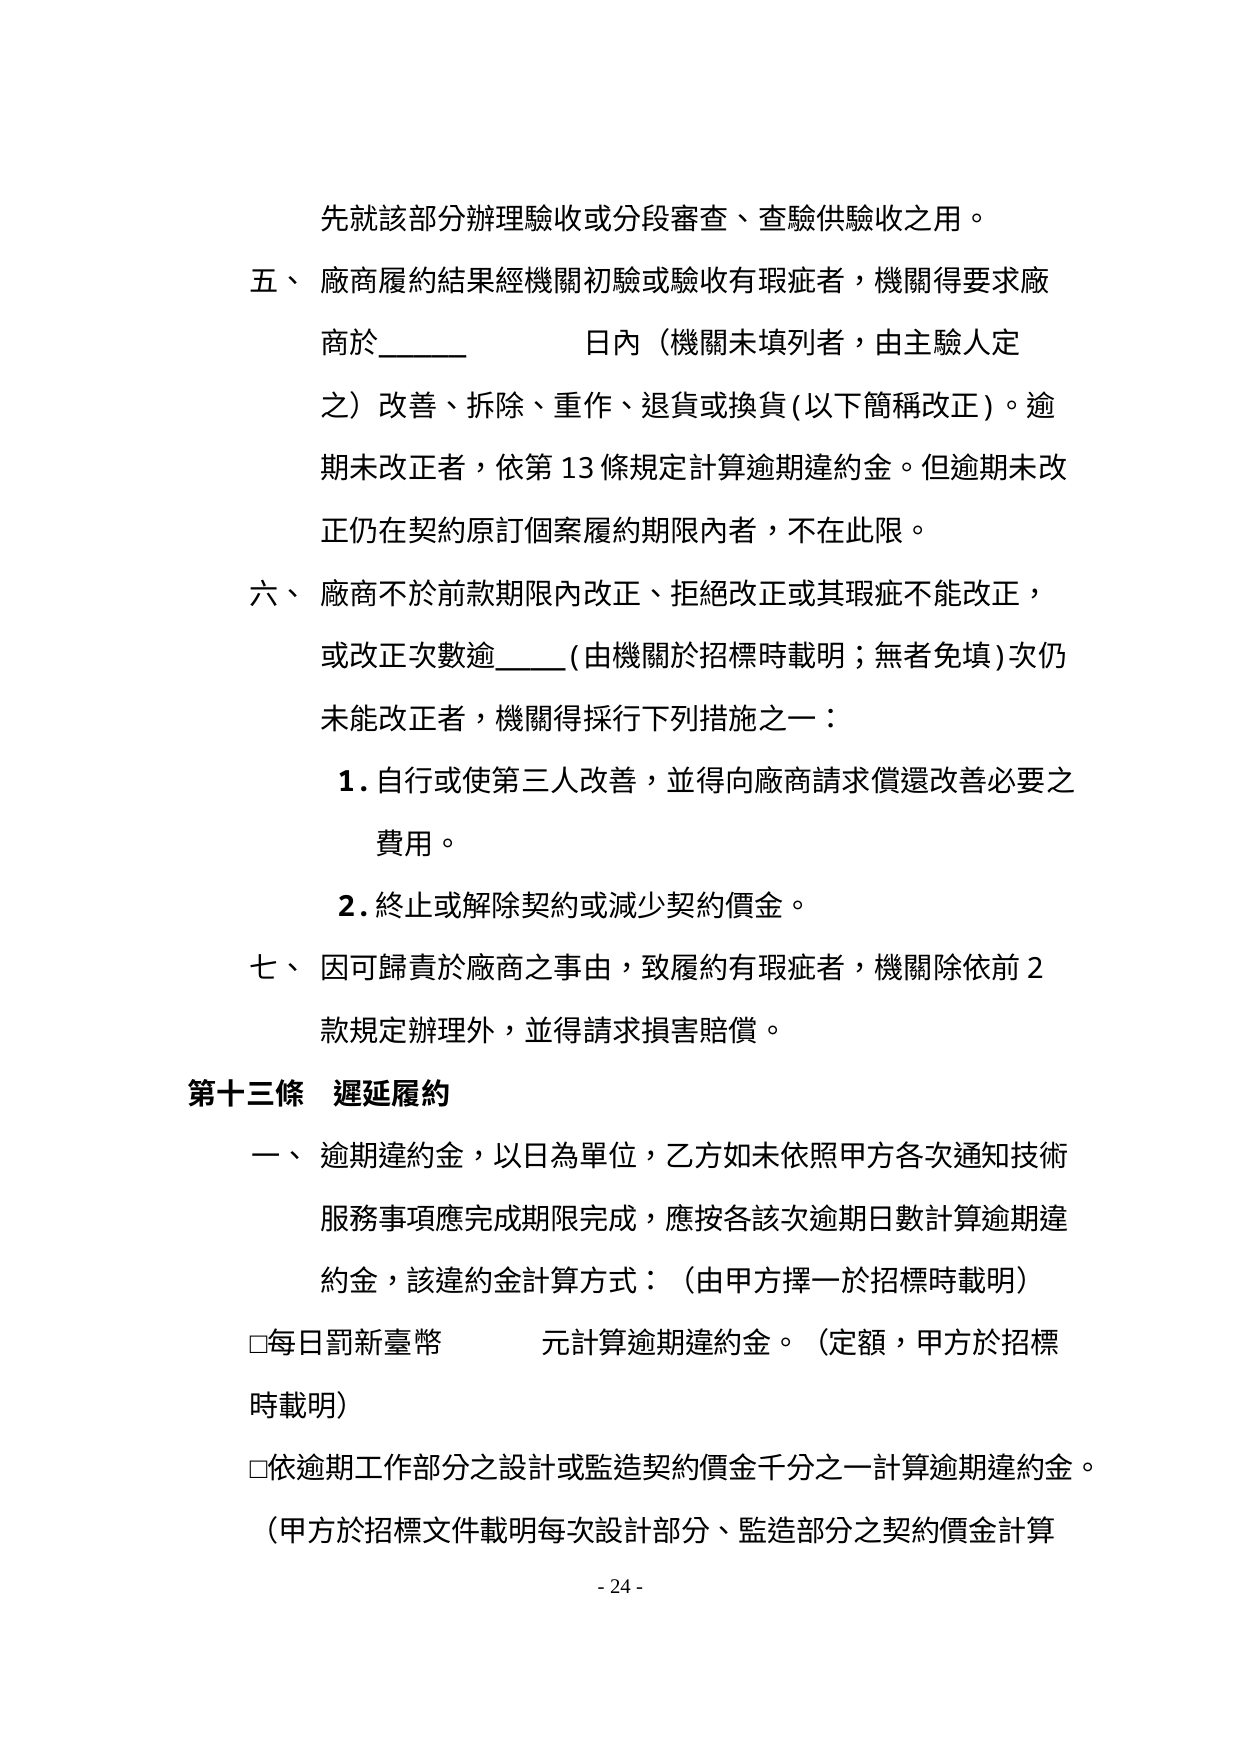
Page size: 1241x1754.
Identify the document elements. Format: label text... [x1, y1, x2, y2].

text □依逾期工作部分之設計或監造契約價金千分之一計算逾期違約金。（甲方於招標文件載明每次設計部分、監造部分之契約價金計算方式） [249, 1425, 1078, 1550]
list 先就該部分辦理驗收或分段審查、查驗供驗收之用。 [249, 175, 1078, 237]
text 第十三條 遲延履約 [187, 1050, 1078, 1112]
list 終止或解除契約或減少契約價金。 [337, 862, 1078, 925]
list 因可歸責於廠商之事由，致履約有瑕疵者，機關除依前2款規定辦理外，並得請求損害賠償。 [249, 925, 1078, 1050]
list 廠商履約結果經機關初驗或驗收有瑕疵者，機關得要求廠商於_____ 日內（機關未填列者，由主驗人定之）改善、拆除、重作、退貨或換貨(以下簡稱改正)。逾期未改正者，依第13條規定計算逾期違約金。但逾期未改正仍在契約原訂個案履約期限內者，不在此限。 [249, 237, 1078, 550]
list 自行或使第三人改善，並得向廠商請求償還改善必要之費用。 [337, 737, 1078, 862]
text □每日罰新臺幣 元計算逾期違約金。（定額，甲方於招標時載明） [249, 1300, 1078, 1425]
list 逾期違約金，以日為單位，乙方如未依照甲方各次通知技術服務事項應完成期限完成，應按各該次逾期日數計算逾期違約金，該違約金計算方式：（由甲方擇一於招標時載明） [252, 1112, 1078, 1300]
list 廠商不於前款期限內改正、拒絕改正或其瑕疵不能改正，或改正次數逾____(由機關於招標時載明；無者免填)次仍未能改正者，機關得採行下列措施之一： [249, 550, 1078, 737]
